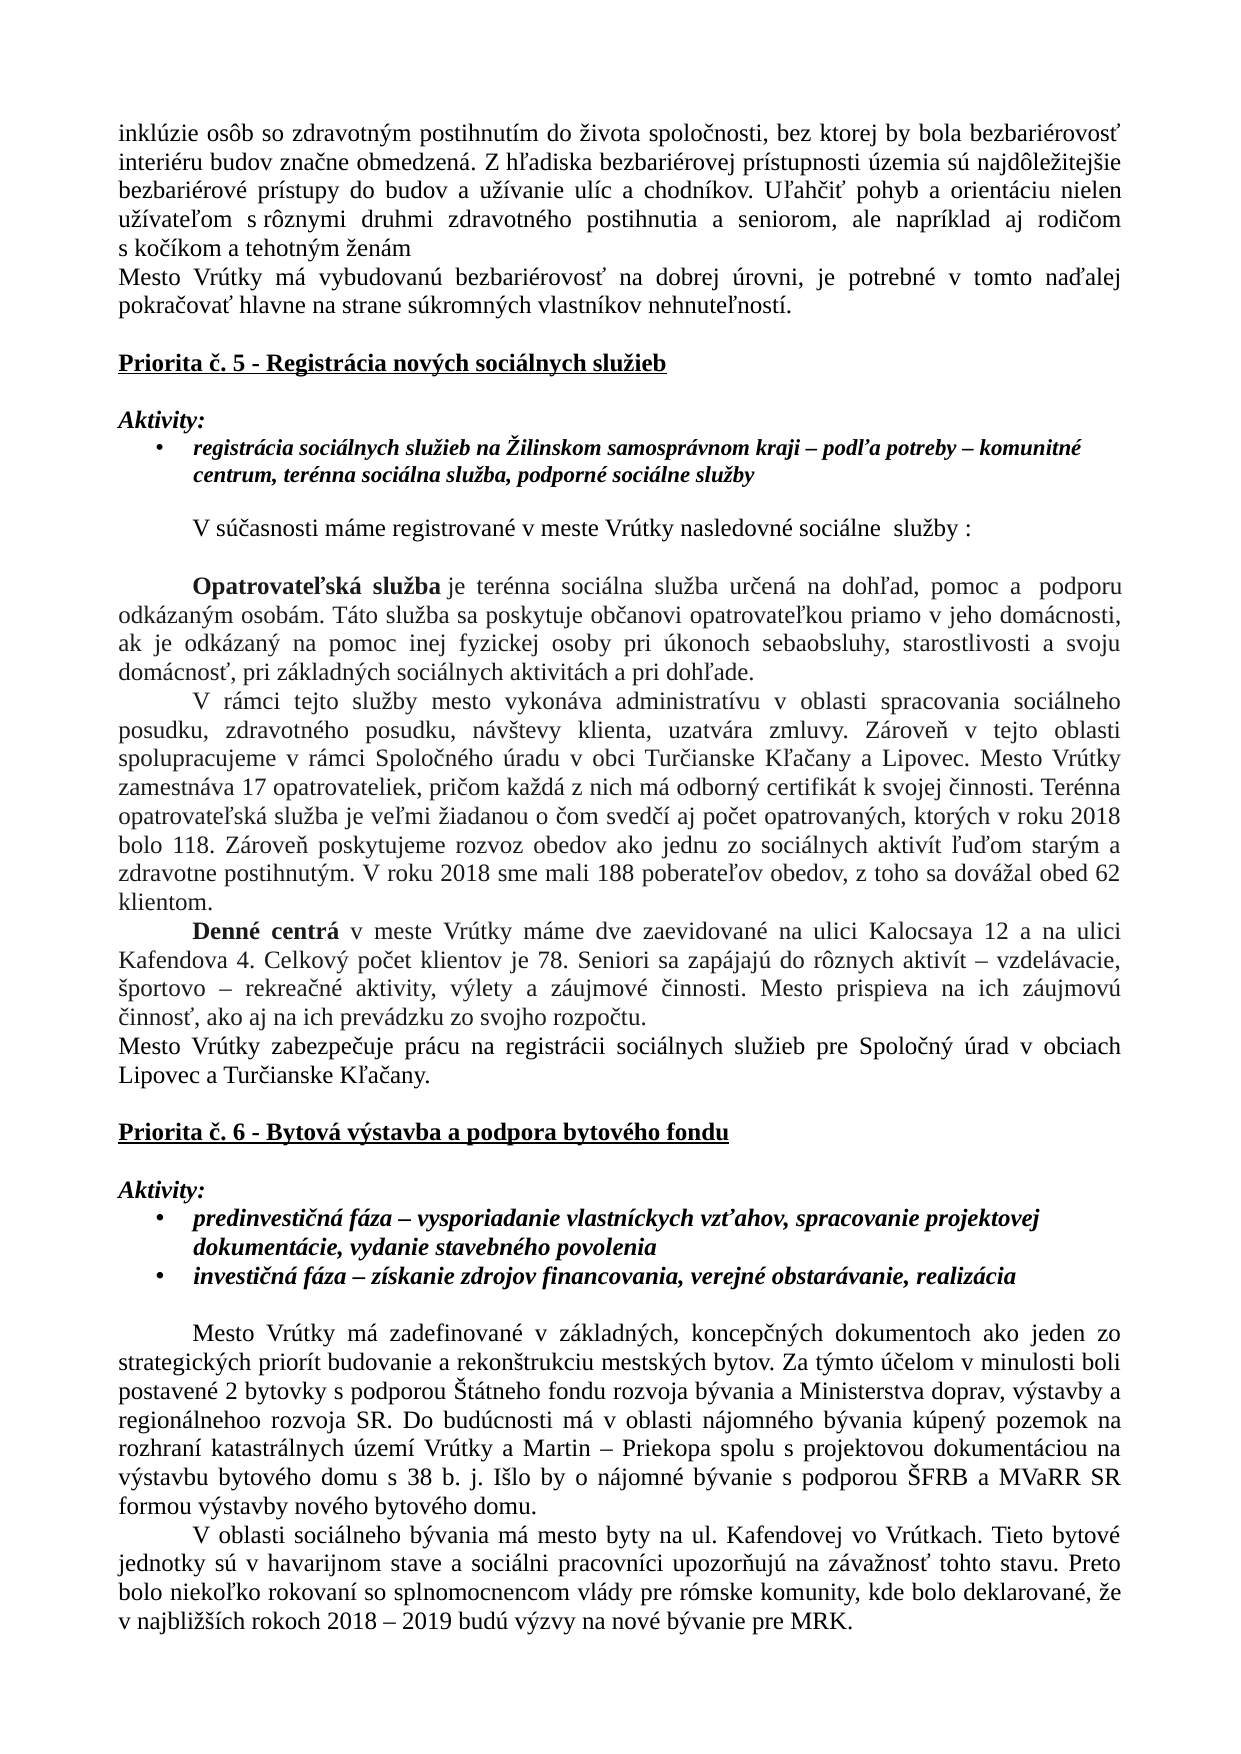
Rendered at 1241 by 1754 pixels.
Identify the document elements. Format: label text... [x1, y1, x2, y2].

text Mesto Vrútky má zadefinované v základných, koncepčných dokumentoch ako jeden zo strategických priorít budovanie a rekonštrukciu mestských bytov. Za týmto účelom v minulosti boli postavené 2 bytovky s podporou Štátneho fondu rozvoja bývania a Ministerstva doprav, výstavby a regionálnehoo rozvoja SR. Do budúcnosti má v oblasti nájomného bývania kúpený pozemok na rozhraní katastrálnych území Vrútky a Martin – Priekopa spolu s projektovou dokumentáciou na výstavbu bytového domu s 38 b. j. Išlo by o nájomné bývanie s podporou ŠFRB a MVaRR SR formou výstavby nového bytového domu. [118, 1318, 1122, 1520]
text V súčasnosti máme registrované v meste Vrútky nasledovné sociálne služby : [118, 513, 1122, 542]
text V rámci tejto služby mesto vykonáva administratívu v oblasti spracovania sociálneho posudku, zdravotného posudku, návštevy klienta, uzatvára zmluvy. Zároveň v tejto oblasti spolupracujeme v rámci Spoločného úradu v obci Turčianske Kľačany a Lipovec. Mesto Vrútky zamestnáva 17 opatrovateliek, pričom každá z nich má odborný certifikát k svojej činnosti. Terénna opatrovateľská služba je veľmi žiadanou o čom svedčí aj počet opatrovaných, ktorých v roku 2018 bolo 118. Zároveň poskytujeme rozvoz obedov ako jednu zo sociálnych aktivít ľuďom starým a zdravotne postihnutým. V roku 2018 sme mali 188 poberateľov obedov, z toho sa dovážal obed 62 klientom. [118, 686, 1122, 916]
text inklúzie osôb so zdravotným postihnutím do života spoločnosti, bez ktorej by bola bezbariérovosť interiéru budov značne obmedzená. Z hľadiska bezbariérovej prístupnosti územia sú najdôležitejšie bezbariérové prístupy do budov a užívanie ulíc a chodníkov. Uľahčiť pohyb a orientáciu nielen užívateľom s rôznymi druhmi zdravotného postihnutia a seniorom, ale napríklad aj rodičom s kočíkom a tehotným ženám [118, 118, 1122, 262]
text Aktivity: [118, 406, 1122, 434]
text Mesto Vrútky má vybudovanú bezbariérovosť na dobrej úrovni, je potrebné v tomto naďalej pokračovať hlavne na strane súkromných vlastníkov nehnuteľností. [118, 262, 1122, 319]
text Mesto Vrútky zabezpečuje prácu na registrácii sociálnych služieb pre Spoločný úrad v obciach Lipovec a Turčianske Kľačany. [118, 1031, 1122, 1088]
text Denné centrá v meste Vrútky máme dve zaevidované na ulici Kalocsaya 12 a na ulici Kafendova 4. Celkový počet klientov je 78. Seniori sa zapájajú do rôznych aktivít – vzdelávacie, športovo – rekreačné aktivity, výlety a záujmové činnosti. Mesto prispieva na ich záujmovú činnosť, ako aj na ich prevádzku zo svojho rozpočtu. [118, 916, 1122, 1031]
text Opatrovateľská služba je terénna sociálna služba určená na dohľad, pomoc a podporu odkázaným osobám. Táto služba sa poskytuje občanovi opatrovateľkou priamo v jeho domácnosti, ak je odkázaný na pomoc inej fyzickej osoby pri úkonoch sebaobsluhy, starostlivosti a svoju domácnosť, pri základných sociálnych aktivitách a pri dohľade. [118, 571, 1122, 686]
text Priorita č. 5 - Registrácia nových sociálnych služieb [118, 348, 1122, 377]
list registrácia sociálnych služieb na Žilinskom samosprávnom kraji – podľa potreby – komunitné centrum, terénna sociálna služba, podporné sociálne služby [156, 434, 1122, 487]
list investičná fáza – získanie zdrojov financovania, verejné obstarávanie, realizácia [156, 1261, 1122, 1290]
list predinvestičná fáza – vysporiadanie vlastníckych vzťahov, spracovanie projektovej dokumentácie, vydanie stavebného povolenia [156, 1203, 1122, 1261]
text Priorita č. 6 - Bytová výstavba a podpora bytového fondu [118, 1117, 1122, 1146]
text Aktivity: [118, 1175, 1122, 1203]
text V oblasti sociálneho bývania má mesto byty na ul. Kafendovej vo Vrútkach. Tieto bytové jednotky sú v havarijnom stave a sociálni pracovníci upozorňujú na závažnosť tohto stavu. Preto bolo niekoľko rokovaní so splnomocnencom vlády pre rómske komunity, kde bolo deklarované, že v najbližších rokoch 2018 – 2019 budú výzvy na nové bývanie pre MRK. [118, 1520, 1122, 1635]
